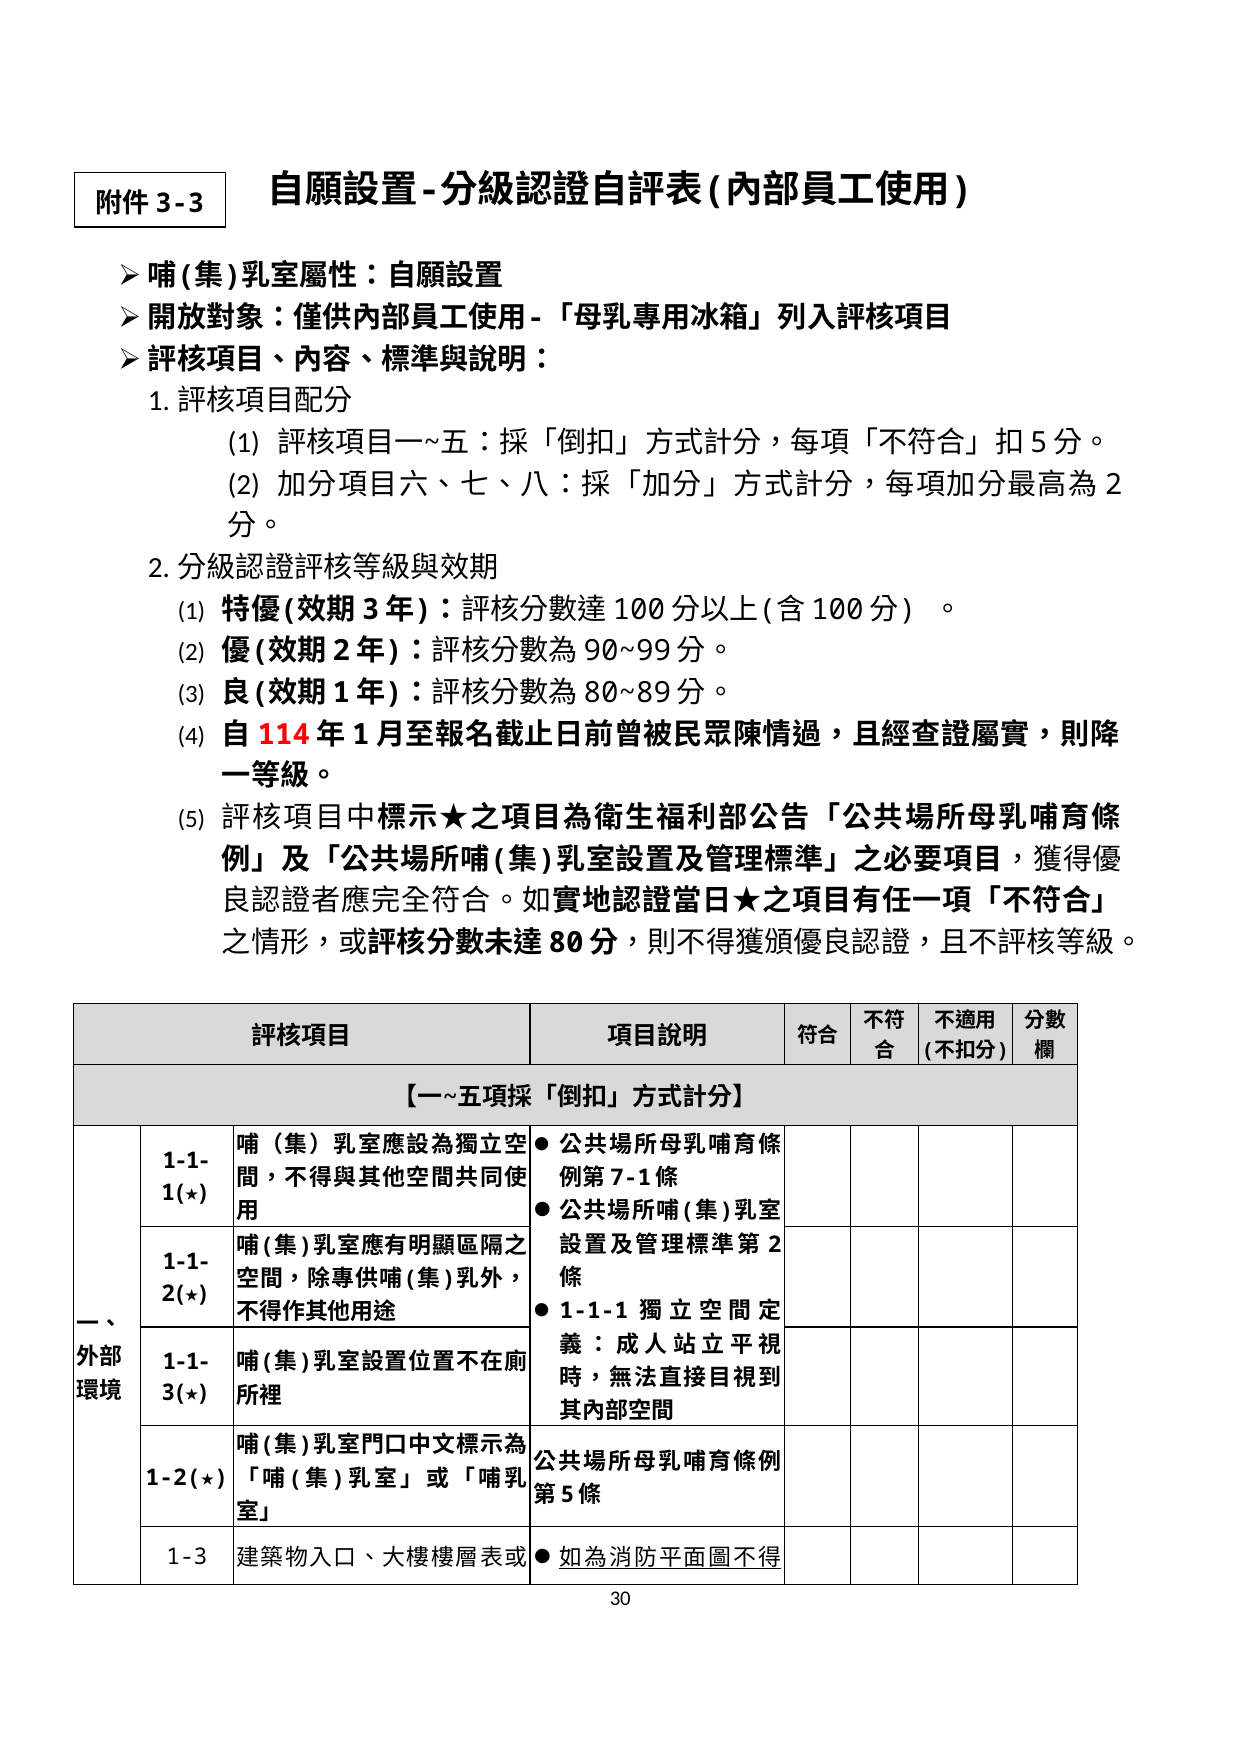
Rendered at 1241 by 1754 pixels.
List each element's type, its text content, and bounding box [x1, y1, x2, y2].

list 哺(集)乳室屬性：自願設置 [118, 252, 1122, 294]
table_cell 1-2(★) [141, 1426, 233, 1526]
table_cell [785, 1527, 850, 1584]
table_cell 1-3 [141, 1527, 233, 1584]
table_header 不適用 (不扣分) [919, 1004, 1012, 1064]
table_cell [919, 1227, 1012, 1326]
table_cell [785, 1227, 850, 1326]
table_header 不符合 [851, 1004, 918, 1064]
list 評核項目一~五：採「倒扣」方式計分，每項「不符合」扣5分。 [227, 419, 1122, 461]
list 加分項目六、七、八：採「加分」方式計分，每項加分最高為2分。 [227, 461, 1122, 544]
table_cell [1013, 1227, 1077, 1326]
table_cell [851, 1126, 918, 1226]
list 自114年1月至報名截止日前曾被民眾陳情過，且經查證屬實，則降一等級。 [177, 711, 1122, 794]
table_cell [1013, 1328, 1077, 1425]
text 附件3-3 [90, 181, 209, 219]
table_cell 【一~五項採「倒扣」方式計分】 [74, 1065, 1077, 1125]
list 評核項目中標示★之項目為衛生福利部公告「公共場所母乳哺育條例」及「公共場所哺(集)乳室設置及管理標準」之必要項目，獲得優良認證者應完全符合。如實地認證當日★之項目有任一項「不符合」之情形，或評核分數未達80分，則不得獲頒優良認證，且不評核等級。 [177, 794, 1122, 961]
text 自願設置-分級認證自評表(內部員工使用) [118, 169, 1122, 211]
table_cell [785, 1328, 850, 1425]
table_header 符合 [785, 1004, 850, 1064]
table_cell [1013, 1426, 1077, 1526]
list 特優(效期3年)：評核分數達100分以上(含100分) 。 [177, 586, 1122, 627]
list 優(效期2年)：評核分數為90~99分。 [177, 627, 1122, 669]
table_cell [1013, 1527, 1077, 1584]
table_header 項目說明 [531, 1004, 784, 1064]
table_header 評核項目 [74, 1004, 529, 1064]
table_cell 公共場所母乳哺育條例第7-1條 公共場所哺(集)乳室設置及管理標準第2條 1-1-1獨立空間定義：成人站立平視時，無法直接目視到其內部空間 [531, 1126, 784, 1425]
table_cell 1-1-3(★) [141, 1328, 233, 1425]
table_cell 如為消防平面圖不得任意修改標示或僅對內部員工開放者，得為「不適用」 [531, 1527, 784, 1584]
list 分級認證評核等級與效期 [148, 544, 1122, 586]
table_cell [919, 1126, 1012, 1226]
list 評核項目配分 [148, 377, 1122, 419]
table_cell 哺(集)乳室門口中文標示為「哺(集)乳室」或「哺乳室」 [234, 1426, 529, 1526]
table_cell 1-1-1(★) [141, 1126, 233, 1226]
table_cell 哺(集)乳室應有明顯區隔之空間，除專供哺(集)乳外，不得作其他用途 [234, 1227, 529, 1326]
table_cell 建築物入口、大樓樓層表或 [234, 1527, 529, 1584]
list 評核項目、內容、標準與說明： [118, 336, 1122, 377]
table_cell 公共場所母乳哺育條例第5條 [531, 1426, 784, 1526]
table_cell [785, 1126, 850, 1226]
table_cell 哺（集）乳室應設為獨立空間，不得與其他空間共同使用 [234, 1126, 529, 1226]
table_cell [919, 1426, 1012, 1526]
table_cell [1013, 1126, 1077, 1226]
table_cell [919, 1527, 1012, 1584]
table_cell 哺(集)乳室設置位置不在廁所裡 [234, 1328, 529, 1425]
table_cell 1-1-2(★) [141, 1227, 233, 1326]
table_header 分數欄 [1013, 1004, 1077, 1064]
table_cell [919, 1328, 1012, 1425]
list 良(效期1年)：評核分數為80~89分。 [177, 669, 1122, 711]
list 開放對象：僅供內部員工使用-「母乳專用冰箱」列入評核項目 [118, 294, 1122, 336]
table_cell [851, 1426, 918, 1526]
table_cell 一、 外部環境 [74, 1126, 140, 1584]
table_cell [851, 1527, 918, 1584]
table_cell [785, 1426, 850, 1526]
text 自願設置-分級認證自評表(內部員工使用) [75, 173, 225, 226]
table_cell [851, 1328, 918, 1425]
table_cell [851, 1227, 918, 1326]
